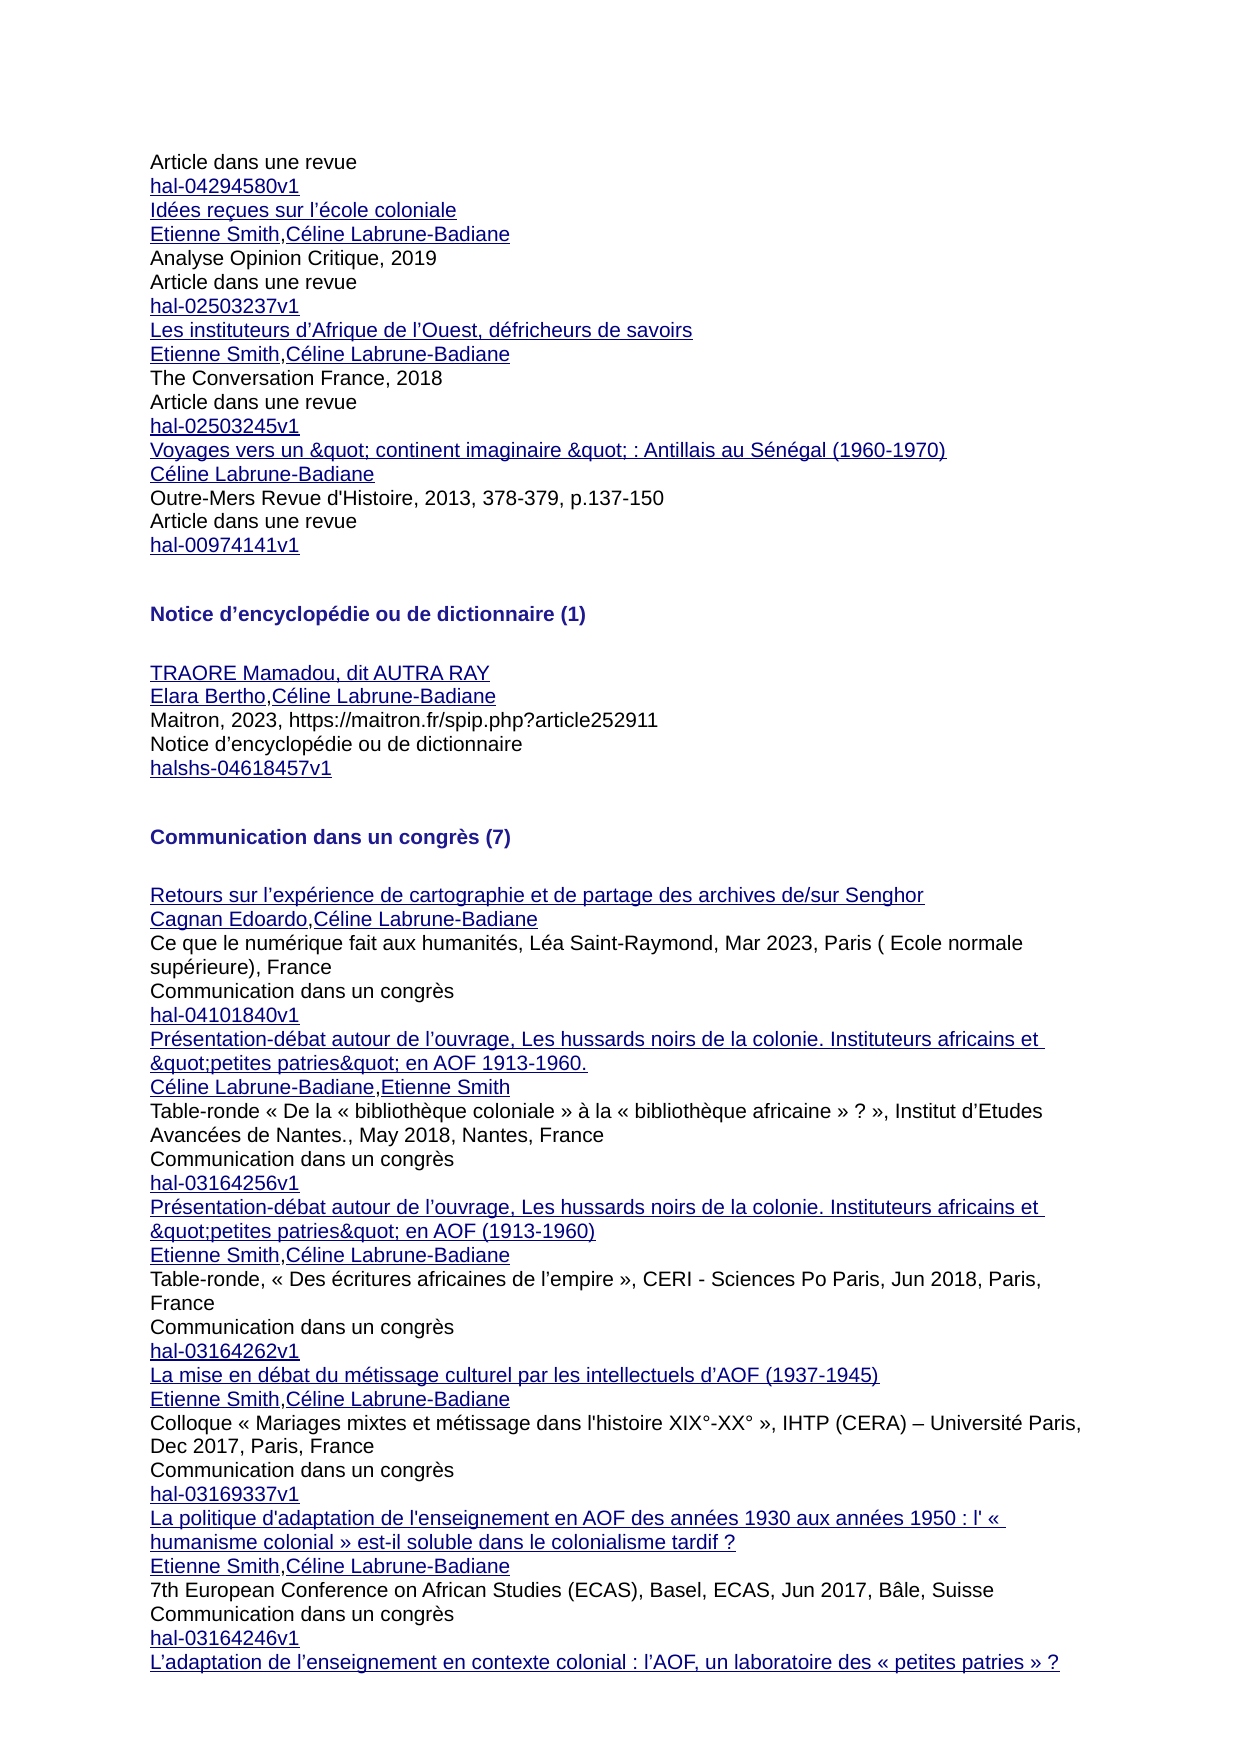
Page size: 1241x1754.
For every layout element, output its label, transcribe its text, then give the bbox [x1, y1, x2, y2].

table_cell Présentation-débat autour de l’ouvrage, Les hussards noirs de la colonie. Instituteurs africains et &quot;petites patries&quot; en AOF 1913-1960. Céline Labrune-Badiane,Etienne Smith Table-ronde « De la « bibliothèque coloniale » à la « bibliothèque africaine » ? », Institut d’Etudes Avancées de Nantes., May 2018, Nantes, France Communication dans un congrès hal-03164256v1 [150, 1027, 1090, 1195]
table_cell Les instituteurs d’Afrique de l’Ouest, défricheurs de savoirs Etienne Smith,Céline Labrune-Badiane The Conversation France, 2018 Article dans une revue hal-02503245v1 [150, 318, 1090, 437]
table_cell La politique d'adaptation de l'enseignement en AOF des années 1930 aux années 1950 : l' « humanisme colonial » est-il soluble dans le colonialisme tardif ? Etienne Smith,Céline Labrune-Badiane 7th European Conference on African Studies (ECAS), Basel, ECAS, Jun 2017, Bâle, Suisse Communication dans un congrès hal-03164246v1 [150, 1506, 1090, 1650]
table_header Retours sur l’expérience de cartographie et de partage des archives de/sur Senghor Cagnan Edoardo,Céline Labrune-Badiane Ce que le numérique fait aux humanités, Léa Saint-Raymond, Mar 2023, Paris ( Ecole normale supérieure), France Communication dans un congrès hal-04101840v1 [150, 883, 1090, 1027]
table_header Article dans une revue hal-04294580v1 [150, 150, 1090, 198]
table_cell Voyages vers un &quot; continent imaginaire &quot; : Antillais au Sénégal (1960-1970) Céline Labrune-Badiane Outre-Mers Revue d'Histoire, 2013, 378-379, p.137-150 Article dans une revue hal-00974141v1 [150, 438, 1090, 557]
table_cell Présentation-débat autour de l’ouvrage, Les hussards noirs de la colonie. Instituteurs africains et &quot;petites patries&quot; en AOF (1913-1960) Etienne Smith,Céline Labrune-Badiane Table-ronde, « Des écritures africaines de l’empire », CERI - Sciences Po Paris, Jun 2018, Paris, France Communication dans un congrès hal-03164262v1 [150, 1195, 1090, 1362]
table_header TRAORE Mamadou, dit AUTRA RAY Elara Bertho,Céline Labrune-Badiane Maitron, 2023, https://maitron.fr/spip.php?article252911 Notice d’encyclopédie ou de dictionnaire halshs-04618457v1 [150, 660, 1090, 780]
table_cell La mise en débat du métissage culturel par les intellectuels d’AOF (1937-1945) Etienne Smith,Céline Labrune-Badiane Colloque « Mariages mixtes et métissage dans l'histoire XIX°-XX° », IHTP (CERA) – Université Paris, Dec 2017, Paris, France Communication dans un congrès hal-03169337v1 [150, 1363, 1090, 1506]
table_cell Idées reçues sur l’école coloniale Etienne Smith,Céline Labrune-Badiane Analyse Opinion Critique, 2019 Article dans une revue hal-02503237v1 [150, 198, 1090, 318]
subtitle Notice d’encyclopédie ou de dictionnaire (1) [150, 602, 1090, 626]
subtitle Communication dans un congrès (7) [150, 825, 1090, 849]
table_cell L’adaptation de l’enseignement en contexte colonial : l’AOF, un laboratoire des « petites patries » ? [150, 1650, 1090, 1674]
